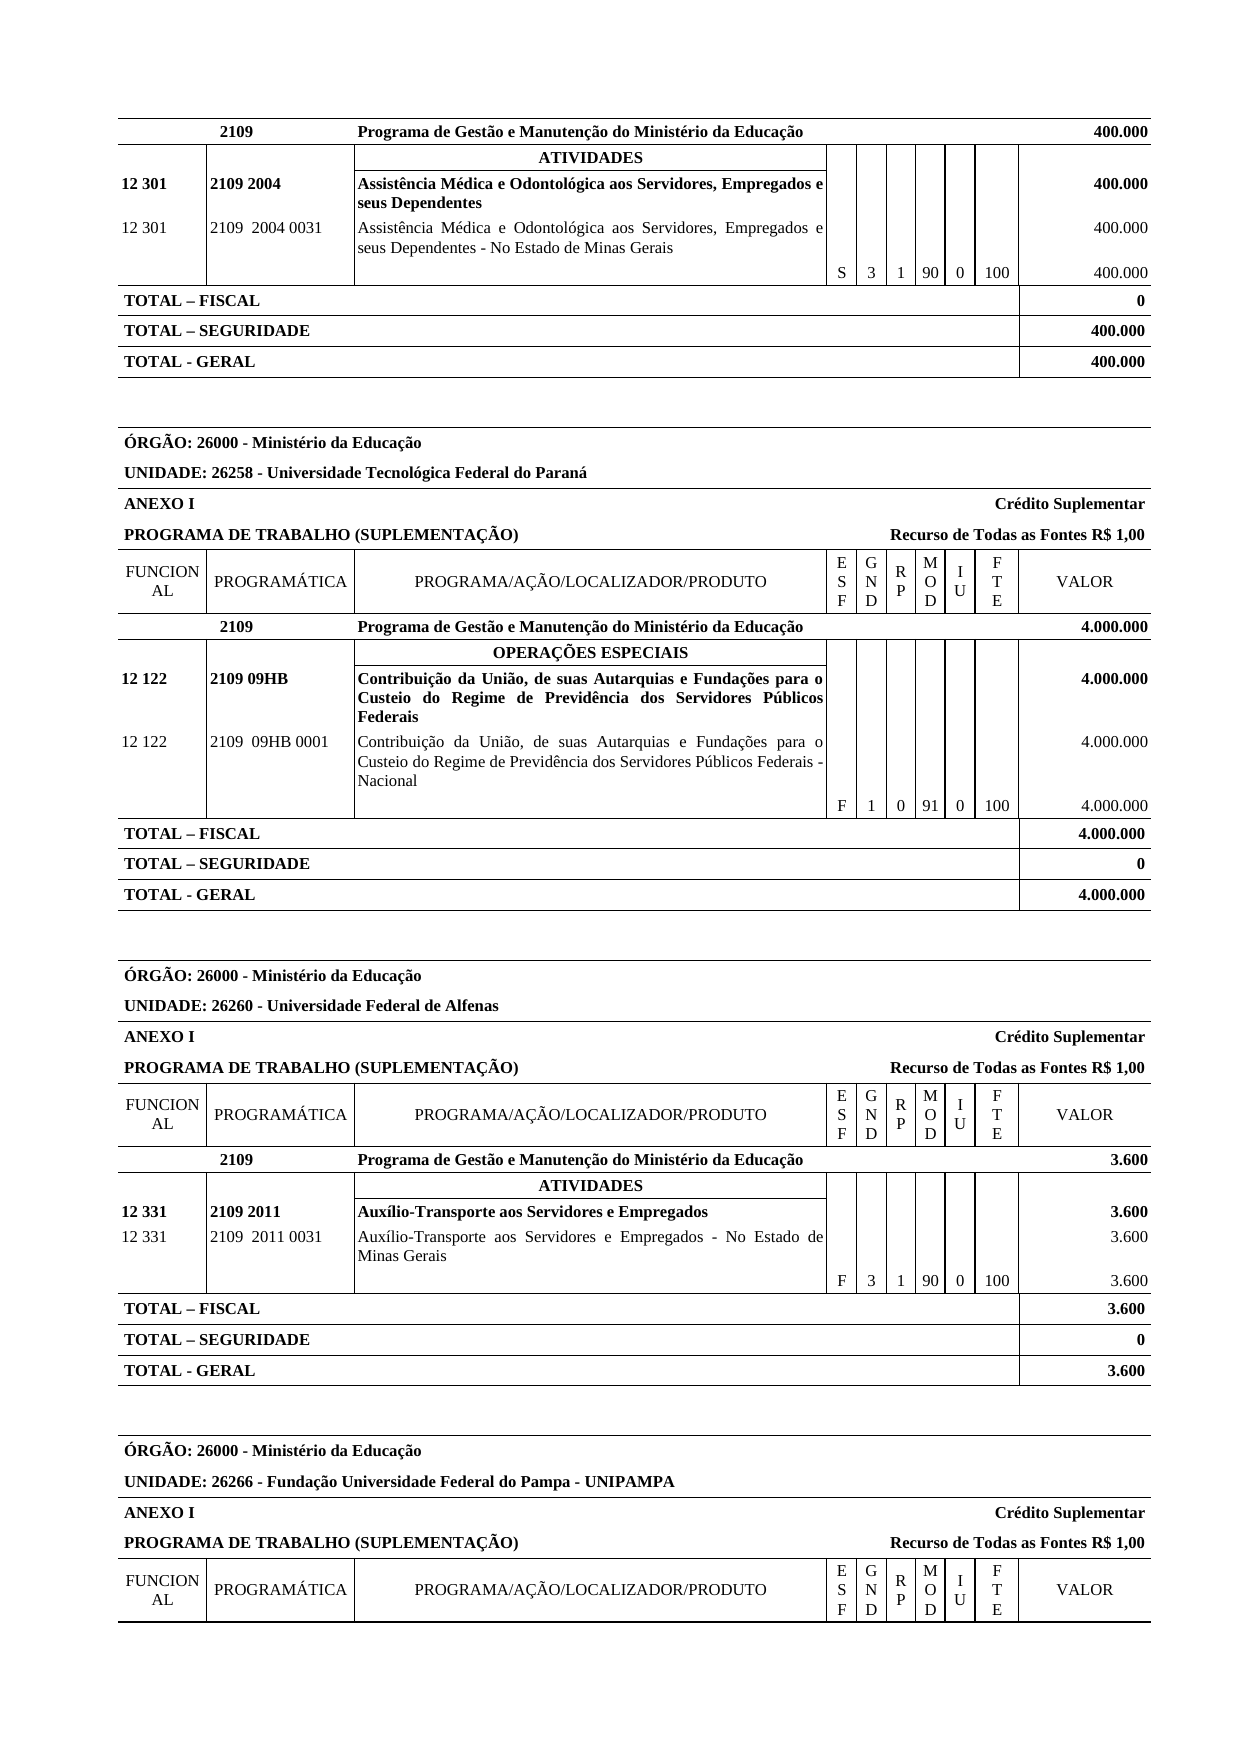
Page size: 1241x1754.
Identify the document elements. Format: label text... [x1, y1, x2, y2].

table_cell [946, 170, 974, 215]
table_cell Recurso de Todas as Fontes R$ 1,00 [827, 519, 1151, 549]
table_cell G N D [857, 1084, 886, 1146]
table_cell 2109 [118, 119, 354, 144]
table_cell [976, 215, 1018, 259]
table_cell [946, 145, 974, 170]
table_cell [887, 145, 915, 170]
table_cell [857, 665, 886, 729]
table_cell R P [887, 1559, 915, 1621]
table_cell [118, 145, 206, 170]
table_cell ÓRGÃO: 26000 - Ministério da Educação [118, 961, 1151, 990]
table_cell Atividades [355, 1173, 826, 1198]
table_cell 4.000.000 [1020, 819, 1151, 848]
table_cell [118, 1268, 206, 1293]
table_cell 0 [946, 260, 974, 284]
table_cell PROGRAMÁTICA [207, 550, 354, 613]
table_cell R P [887, 1084, 915, 1146]
table_cell 4.000.000 [1019, 793, 1151, 818]
table_cell 12 301 [118, 170, 206, 215]
table_cell PROGRAMA DE TRABALHO (SUPLEMENTAÇÃO) [118, 1527, 827, 1558]
table_cell [887, 215, 915, 259]
table_cell Operações Especiais [355, 640, 826, 665]
table_cell [887, 170, 915, 215]
table_cell PROGRAMA/AÇÃO/LOCALIZADOR/PRODUTO [355, 550, 826, 613]
table_cell [976, 145, 1018, 170]
table_cell [827, 665, 856, 729]
table_cell F T E [976, 550, 1018, 613]
table_cell PROGRAMA/AÇÃO/LOCALIZADOR/PRODUTO [355, 1084, 826, 1146]
table_cell [887, 665, 915, 729]
table_cell VALOR [1019, 1559, 1151, 1621]
table_cell G N D [857, 550, 886, 613]
table_cell [976, 665, 1018, 729]
table_cell [916, 1224, 944, 1268]
table_cell Crédito Suplementar [827, 1022, 1151, 1052]
table_cell [827, 145, 856, 170]
table_cell 0 [887, 793, 915, 818]
table_cell [976, 640, 1018, 665]
table_cell 0 [946, 1268, 974, 1293]
table_cell 2109 2011 [207, 1198, 354, 1224]
table_cell 3.600 [1019, 1198, 1151, 1224]
table_cell 0 [1020, 286, 1151, 315]
table_cell F [827, 1268, 856, 1293]
table_cell Assistência Médica e Odontológica aos Servidores, Empregados e seus Dependentes - No Estado de Minas Gerais [355, 215, 826, 259]
table_cell 12 331 [118, 1198, 206, 1224]
table_cell R P [887, 550, 915, 613]
table_cell [946, 215, 974, 259]
table_cell VALOR [1019, 1084, 1151, 1146]
table_cell Crédito Suplementar [827, 489, 1151, 519]
table_cell [827, 1224, 856, 1268]
table_cell [1019, 1173, 1151, 1198]
table_cell 4.000.000 [1019, 729, 1151, 793]
table_cell 400.000 [1019, 119, 1151, 144]
table_cell 4.000.000 [1020, 880, 1151, 910]
table_cell [946, 729, 974, 793]
table_cell ÓRGÃO: 26000 - Ministério da Educação [118, 1436, 1151, 1466]
table_cell M O D [916, 550, 944, 613]
table_cell [118, 1386, 1019, 1435]
table_cell [207, 1173, 354, 1198]
table_cell [355, 1268, 826, 1293]
table_cell [916, 1198, 944, 1224]
table_cell 3.600 [1019, 1268, 1151, 1293]
table_cell UNIDADE: 26258 - Universidade Tecnológica Federal do Paraná [118, 458, 827, 488]
table_cell 2109 2004 [207, 170, 354, 215]
table_cell 4.000.000 [1019, 665, 1151, 729]
table_cell [827, 1466, 1151, 1497]
table_cell 400.000 [1020, 347, 1151, 377]
table_cell M O D [916, 1084, 944, 1146]
table_cell PROGRAMA DE TRABALHO (SUPLEMENTAÇÃO) [118, 519, 827, 549]
table_cell [857, 729, 886, 793]
table_cell 3 [857, 1268, 886, 1293]
table_cell [916, 1173, 944, 1198]
table_cell [827, 170, 856, 215]
table_cell [916, 215, 944, 259]
table_cell FUNCIONAL [118, 550, 206, 613]
table_cell [207, 1268, 354, 1293]
table_cell 1 [857, 793, 886, 818]
table_cell [1019, 911, 1151, 960]
table_cell [118, 378, 1019, 427]
table_cell 400.000 [1019, 170, 1151, 215]
table_cell ÓRGÃO: 26000 - Ministério da Educação [118, 428, 1151, 457]
table_cell [827, 215, 856, 259]
table_cell G N D [857, 1559, 886, 1621]
table_cell E S F [827, 550, 856, 613]
table_cell [857, 170, 886, 215]
table_cell [1019, 145, 1151, 170]
table_cell S [827, 260, 856, 284]
table_cell Contribuição da União, de suas Autarquias e Fundações para o Custeio do Regime de Previdência dos Servidores Públicos Federais - Nacional [355, 729, 826, 793]
table_cell [207, 793, 354, 818]
table_cell ANEXO I [118, 1022, 827, 1052]
table_cell PROGRAMA/AÇÃO/LOCALIZADOR/PRODUTO [355, 1559, 826, 1621]
table_cell [857, 215, 886, 259]
table_cell [857, 1173, 886, 1198]
table_cell Crédito Suplementar [827, 1498, 1151, 1527]
table_cell [857, 1198, 886, 1224]
table_cell [916, 665, 944, 729]
table_cell 100 [976, 260, 1018, 284]
table_cell [827, 1173, 856, 1198]
table_cell [827, 990, 1151, 1021]
table_cell TOTAL – FISCAL [118, 1294, 1019, 1324]
table_cell TOTAL – SEGURIDADE [118, 1325, 1019, 1354]
table_cell [118, 793, 206, 818]
table_cell Recurso de Todas as Fontes R$ 1,00 [827, 1527, 1151, 1558]
table_cell [916, 170, 944, 215]
table_cell [857, 145, 886, 170]
table_cell 3.600 [1020, 1356, 1151, 1385]
table_cell 3 [857, 260, 886, 284]
table_cell TOTAL – FISCAL [118, 819, 1019, 848]
table_cell E S F [827, 1559, 856, 1621]
table_cell [857, 640, 886, 665]
table_cell F T E [976, 1559, 1018, 1621]
table_cell PROGRAMA DE TRABALHO (SUPLEMENTAÇÃO) [118, 1052, 827, 1082]
table_cell 3.600 [1019, 1147, 1151, 1172]
table_cell [916, 145, 944, 170]
table_cell 1 [887, 1268, 915, 1293]
table_cell [827, 458, 1151, 488]
table_cell [827, 729, 856, 793]
table_cell [355, 793, 826, 818]
table_cell [857, 1224, 886, 1268]
table_cell Programa de Gestão e Manutenção do Ministério da Educação [354, 119, 1019, 144]
table_cell [355, 260, 826, 284]
table_cell 90 [916, 1268, 944, 1293]
table_cell 12 301 [118, 215, 206, 259]
table_cell [946, 1198, 974, 1224]
table_cell TOTAL – FISCAL [118, 286, 1019, 315]
table_cell ANEXO I [118, 489, 827, 519]
table_cell 2109 2011 0031 [207, 1224, 354, 1268]
table_cell 400.000 [1019, 215, 1151, 259]
table_cell TOTAL - GERAL [118, 1356, 1019, 1385]
table_cell [976, 1198, 1018, 1224]
table_cell [887, 1224, 915, 1268]
table_cell F T E [976, 1084, 1018, 1146]
table_cell [827, 640, 856, 665]
table_cell 400.000 [1019, 260, 1151, 284]
table_cell TOTAL – SEGURIDADE [118, 316, 1019, 346]
table_cell UNIDADE: 26260 - Universidade Federal de Alfenas [118, 990, 827, 1021]
table_cell [118, 640, 206, 665]
table_cell 1 [887, 260, 915, 284]
table_cell [916, 640, 944, 665]
table_cell [1019, 378, 1151, 427]
table_cell 0 [1020, 1325, 1151, 1354]
table_cell 90 [916, 260, 944, 284]
table_cell [207, 145, 354, 170]
table_cell I U [946, 1084, 974, 1146]
table_cell Atividades [355, 145, 826, 170]
table_cell 400.000 [1020, 316, 1151, 346]
table_cell Contribuição da União, de suas Autarquias e Fundações para o Custeio do Regime de Previdência dos Servidores Públicos Federais [355, 666, 826, 729]
table_cell 12 122 [118, 729, 206, 793]
table_cell Auxílio-Transporte aos Servidores e Empregados [355, 1199, 826, 1224]
table_cell 2109 09HB 0001 [207, 729, 354, 793]
table_cell 0 [946, 793, 974, 818]
table_cell [1019, 1386, 1151, 1435]
table_cell [118, 260, 206, 284]
table_cell Auxílio-Transporte aos Servidores e Empregados - No Estado de Minas Gerais [355, 1224, 826, 1268]
table_cell Assistência Médica e Odontológica aos Servidores, Empregados e seus Dependentes [355, 171, 826, 215]
table_cell [976, 1173, 1018, 1198]
table_cell [207, 260, 354, 284]
table_cell 2109 [118, 1147, 354, 1172]
table_cell [916, 729, 944, 793]
table_cell [976, 1224, 1018, 1268]
table_cell F [827, 793, 856, 818]
table_cell 4.000.000 [1019, 614, 1151, 639]
table_cell 2109 09HB [207, 665, 354, 729]
table_cell PROGRAMÁTICA [207, 1084, 354, 1146]
table_cell FUNCIONAL [118, 1559, 206, 1621]
table_cell I U [946, 550, 974, 613]
table_cell [207, 640, 354, 665]
table_cell [1019, 640, 1151, 665]
table_cell 100 [976, 793, 1018, 818]
table_cell ANEXO I [118, 1498, 827, 1527]
table_cell 2109 2004 0031 [207, 215, 354, 259]
table_cell [946, 1224, 974, 1268]
table_cell [118, 911, 1019, 960]
table_cell 3.600 [1019, 1224, 1151, 1268]
table_cell I U [946, 1559, 974, 1621]
table_cell 91 [916, 793, 944, 818]
table_cell VALOR [1019, 550, 1151, 613]
table_cell [946, 1173, 974, 1198]
table_cell Recurso de Todas as Fontes R$ 1,00 [827, 1052, 1151, 1082]
table_cell [118, 1173, 206, 1198]
table_cell TOTAL - GERAL [118, 880, 1019, 910]
table_cell [946, 665, 974, 729]
table_cell PROGRAMÁTICA [207, 1559, 354, 1621]
table_cell TOTAL – SEGURIDADE [118, 849, 1019, 879]
table_cell 12 331 [118, 1224, 206, 1268]
table_cell [887, 640, 915, 665]
table_cell [887, 1173, 915, 1198]
table_cell Programa de Gestão e Manutenção do Ministério da Educação [354, 1147, 1019, 1172]
table_cell 3.600 [1020, 1294, 1151, 1324]
table_cell 2109 [118, 614, 354, 639]
table_cell Programa de Gestão e Manutenção do Ministério da Educação [354, 614, 1019, 639]
table_cell 12 122 [118, 665, 206, 729]
table_cell UNIDADE: 26266 - Fundação Universidade Federal do Pampa - UNIPAMPA [118, 1466, 827, 1497]
table_cell [887, 729, 915, 793]
table_cell 100 [976, 1268, 1018, 1293]
table_cell 0 [1020, 849, 1151, 879]
table_cell [976, 729, 1018, 793]
table_cell [887, 1198, 915, 1224]
table_cell M O D [916, 1559, 944, 1621]
table_cell TOTAL - GERAL [118, 347, 1019, 377]
table_cell [827, 1198, 856, 1224]
table_cell FUNCIONAL [118, 1084, 206, 1146]
table_cell [976, 170, 1018, 215]
table_cell E S F [827, 1084, 856, 1146]
table_cell [946, 640, 974, 665]
